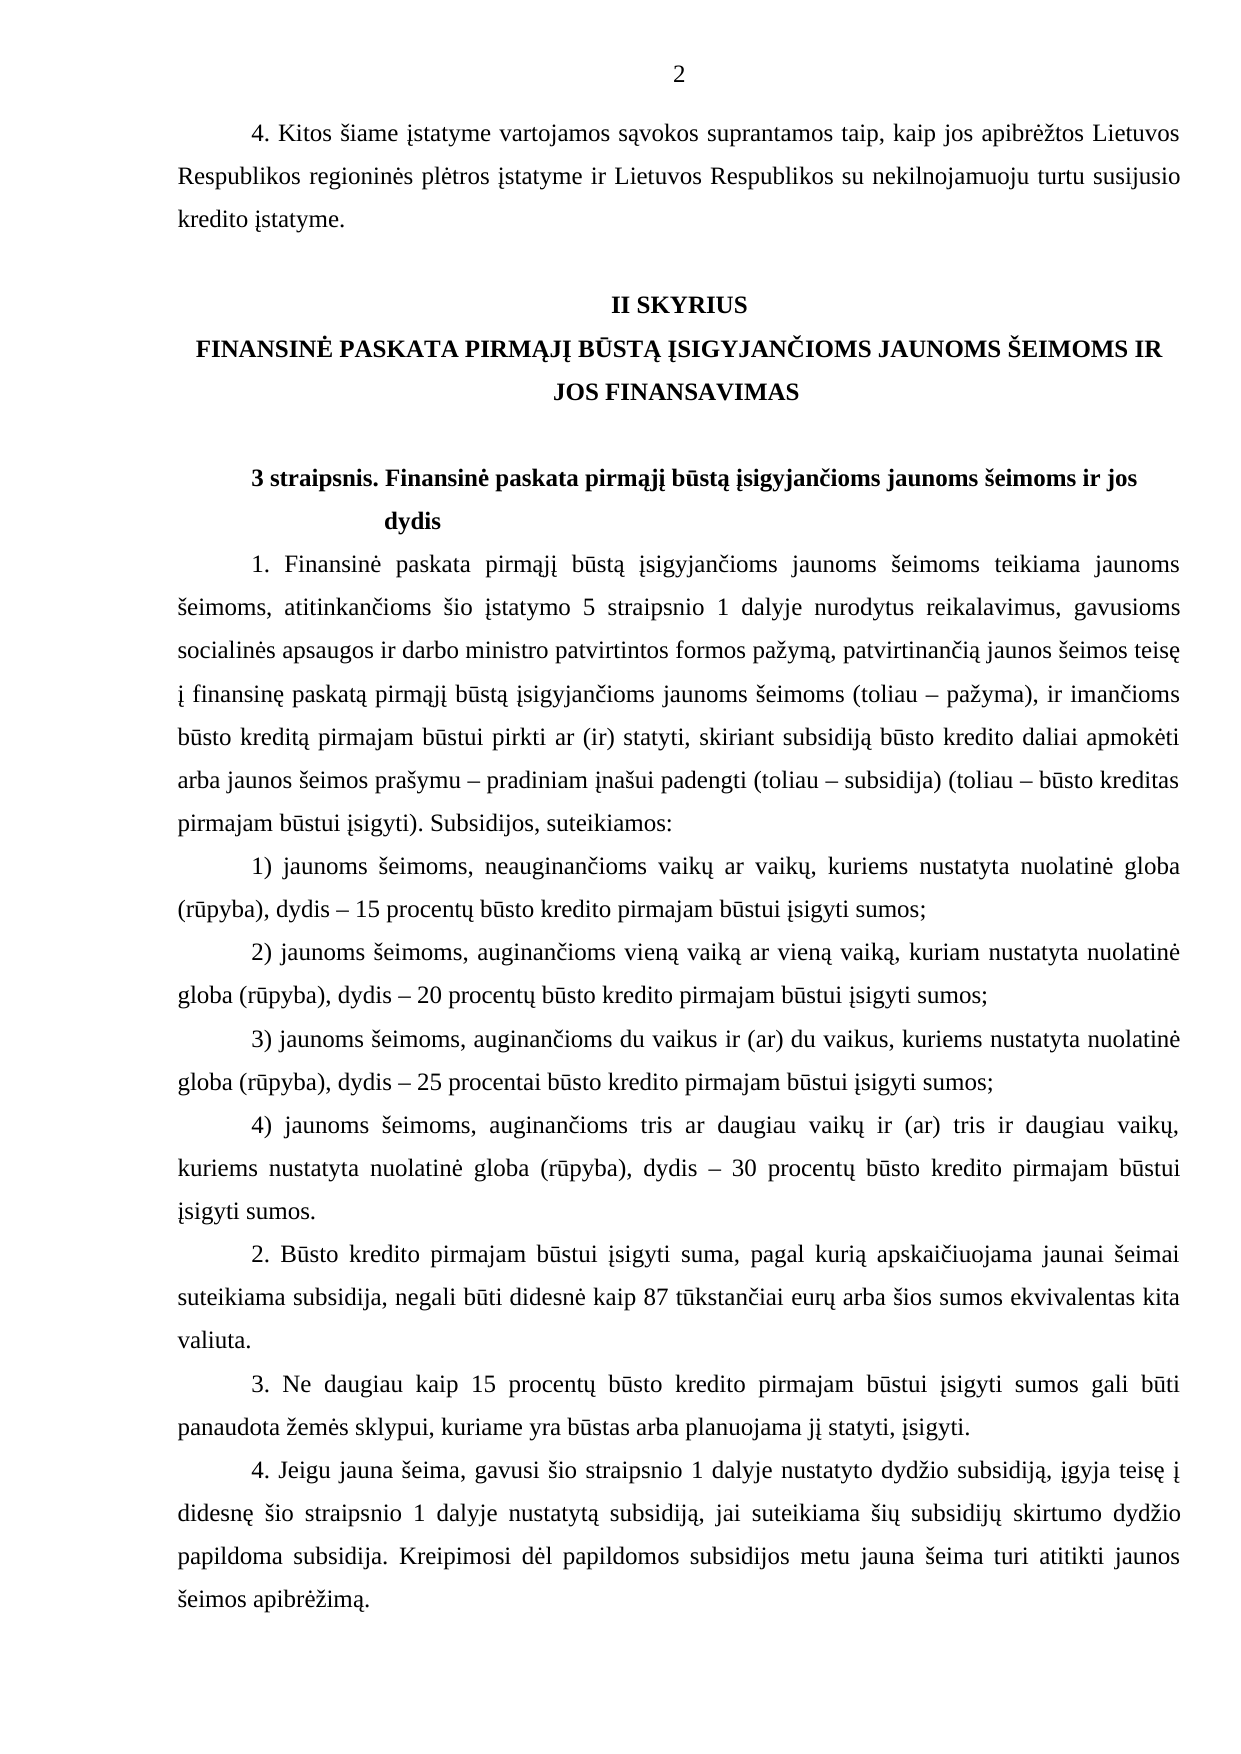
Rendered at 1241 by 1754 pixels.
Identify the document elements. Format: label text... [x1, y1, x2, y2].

text FINANSINĖ PASKATA PIRMĄJĮ BŪSTĄ ĮSIGYJANČIOMS JAUNOMS ŠEIMOMS IR JOS FINANSAVIMAS [177, 334, 1181, 406]
text 1. Finansinė paskata pirmąjį būstą įsigyjančioms jaunoms šeimoms teikiama jaunoms šeimoms, atitinkančioms šio įstatymo 5 straipsnio 1 dalyje nurodytus reikalavimus, gavusioms socialinės apsaugos ir darbo ministro patvirtintos formos pažymą, patvirtinančią jaunos šeimos teisę į finansinę paskatą pirmąjį būstą įsigyjančioms jaunoms šeimoms (toliau – pažyma), ir imančioms būsto kreditą pirmajam būstui pirkti ar (ir) statyti, skiriant subsidiją būsto kredito daliai apmokėti arba jaunos šeimos prašymu – pradiniam įnašui padengti (toliau – subsidija) (toliau – būsto kreditas pirmajam būstui įsigyti). Subsidijos, suteikiamos: [177, 549, 1181, 837]
text 3. Ne daugiau kaip 15 procentų būsto kredito pirmajam būstui įsigyti sumos gali būti panaudota žemės sklypui, kuriame yra būstas arba planuojama jį statyti, įsigyti. [177, 1369, 1181, 1441]
text 1) jaunoms šeimoms, neauginančioms vaikų ar vaikų, kuriems nustatyta nuolatinė globa (rūpyba), dydis – 15 procentų būsto kredito pirmajam būstui įsigyti sumos; [177, 851, 1181, 923]
text 4. Kitos šiame įstatyme vartojamos sąvokos suprantamos taip, kaip jos apibrėžtos Lietuvos Respublikos regioninės plėtros įstatyme ir Lietuvos Respublikos su nekilnojamuoju turtu susijusio kredito įstatyme. [177, 118, 1181, 233]
text 4. Jeigu jauna šeima, gavusi šio straipsnio 1 dalyje nustatyto dydžio subsidiją, įgyja teisę į didesnę šio straipsnio 1 dalyje nustatytą subsidiją, jai suteikiama šių subsidijų skirtumo dydžio papildoma subsidija. Kreipimosi dėl papildomos subsidijos metu jauna šeima turi atitikti jaunos šeimos apibrėžimą. [177, 1455, 1181, 1613]
text 2. Būsto kredito pirmajam būstui įsigyti suma, pagal kurią apskaičiuojama jaunai šeimai suteikiama subsidija, negali būti didesnė kaip 87 tūkstančiai eurų arba šios sumos ekvivalentas kita valiuta. [177, 1239, 1181, 1354]
text 3) jaunoms šeimoms, auginančioms du vaikus ir (ar) du vaikus, kuriems nustatyta nuolatinė globa (rūpyba), dydis – 25 procentai būsto kredito pirmajam būstui įsigyti sumos; [177, 1024, 1181, 1096]
text 4) jaunoms šeimoms, auginančioms tris ar daugiau vaikų ir (ar) tris ir daugiau vaikų, kuriems nustatyta nuolatinė globa (rūpyba), dydis – 30 procentų būsto kredito pirmajam būstui įsigyti sumos. [177, 1110, 1181, 1225]
text II SKYRIUS [177, 291, 1181, 319]
text 3 straipsnis. Finansinė paskata pirmąjį būstą įsigyjančioms jaunoms šeimoms ir jos dydis [251, 463, 1181, 535]
text 2) jaunoms šeimoms, auginančioms vieną vaiką ar vieną vaiką, kuriam nustatyta nuolatinė globa (rūpyba), dydis – 20 procentų būsto kredito pirmajam būstui įsigyti sumos; [177, 937, 1181, 1009]
